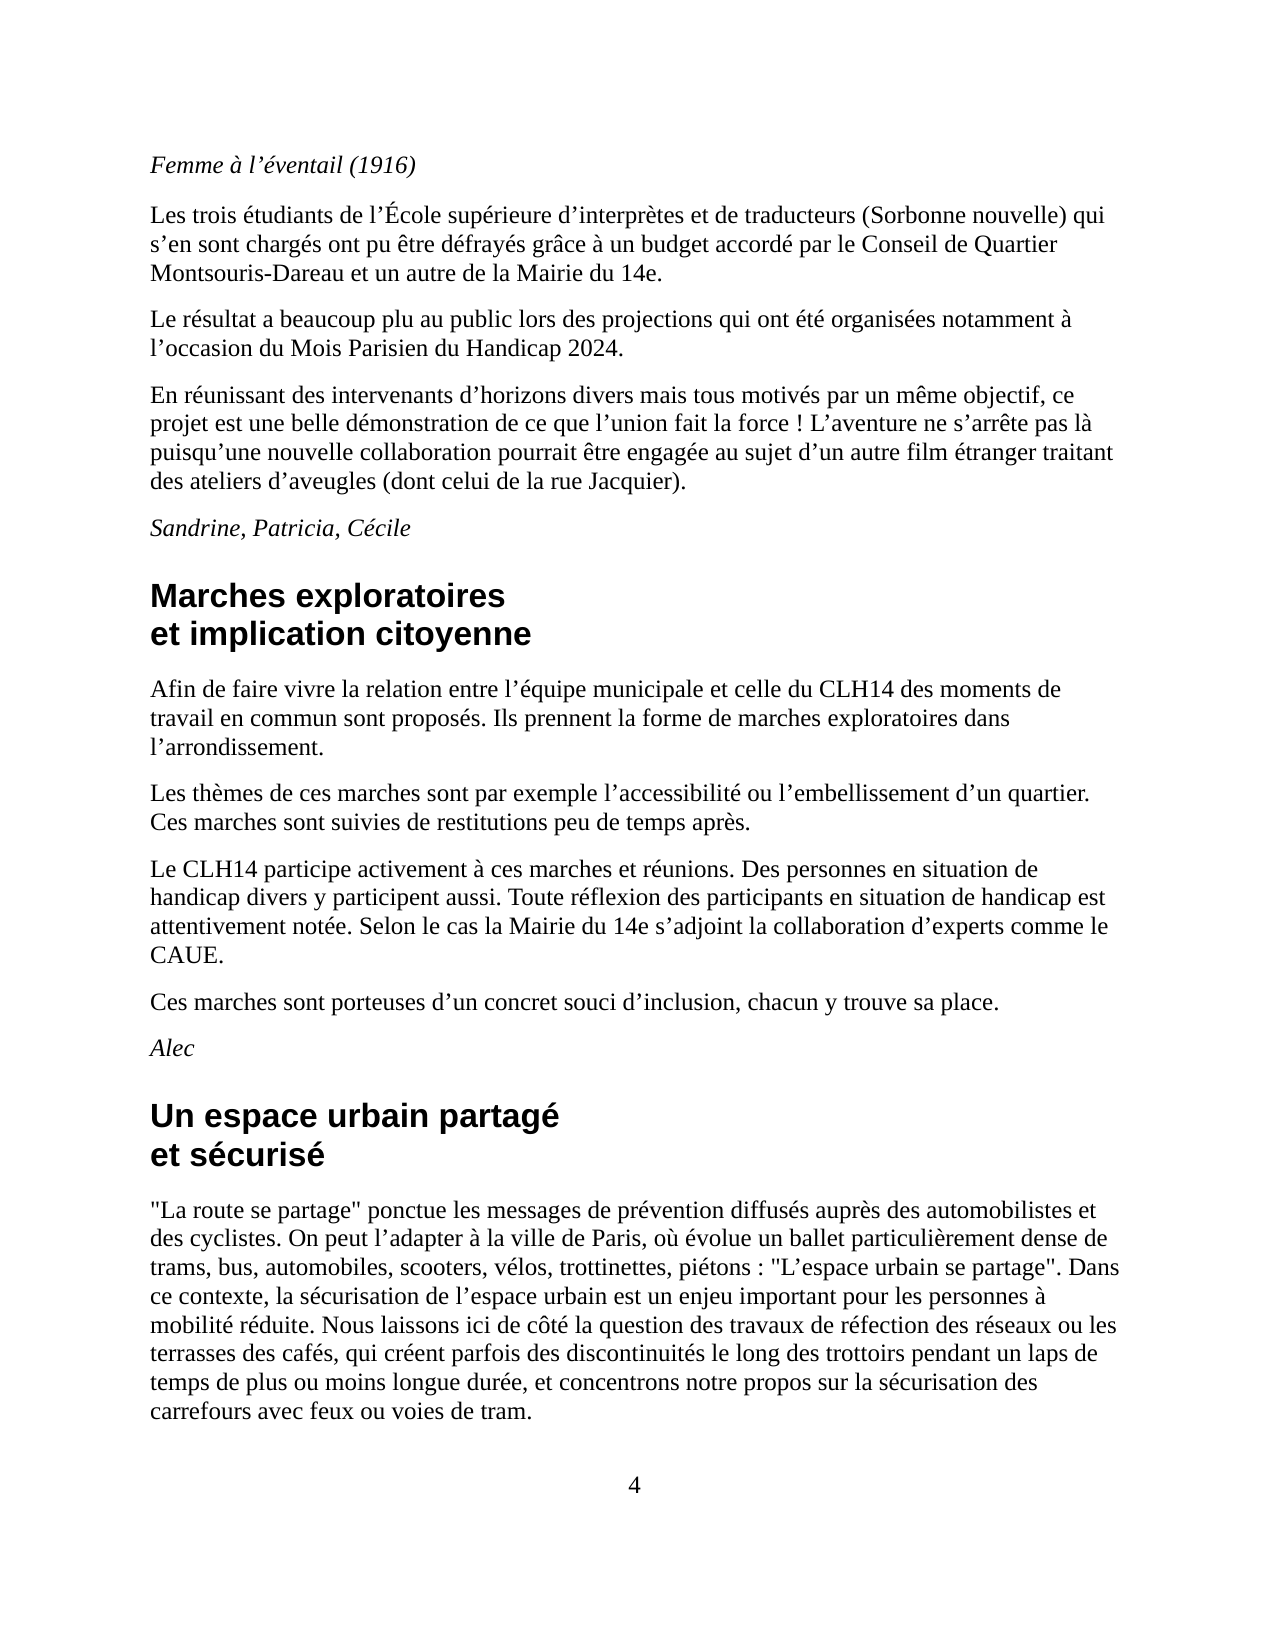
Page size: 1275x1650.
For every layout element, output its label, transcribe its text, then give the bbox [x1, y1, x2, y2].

text En réunissant des intervenants d’horizons divers mais tous motivés par un même objectif, ce projet est une belle démonstration de ce que l’union fait la force ! L’aventure ne s’arrête pas là puisqu’une nouvelle collaboration pourrait être engagée au sujet d’un autre film étranger traitant des ateliers d’aveugles (dont celui de la rue Jacquier). [150, 380, 1125, 495]
text Afin de faire vivre la relation entre l’équipe municipale et celle du CLH14 des moments de travail en commun sont proposés. Ils prennent la forme de marches exploratoires dans l’arrondissement. [150, 674, 1125, 760]
text Les thèmes de ces marches sont par exemple l’accessibilité ou l’embellissement d’un quartier. Ces marches sont suivies de restitutions peu de temps après. [150, 778, 1125, 836]
text Le résultat a beaucoup plu au public lors des projections qui ont été organisées notamment à l’occasion du Mois Parisien du Handicap 2024. [150, 304, 1125, 362]
text Sandrine, Patricia, Cécile [150, 513, 1125, 541]
text Alec [150, 1033, 1125, 1062]
text Les trois étudiants de l’École supérieure d’interprètes et de traducteurs (Sorbonne nouvelle) qui s’en sont chargés ont pu être défrayés grâce à un budget accordé par le Conseil de Quartier Montsouris-Dareau et un autre de la Mairie du 14e. [150, 200, 1125, 286]
text Le CLH14 participe activement à ces marches et réunions. Des personnes en situation de handicap divers y participent aussi. Toute réflexion des participants en situation de handicap est attentivement notée. Selon le cas la Mairie du 14e s’adjoint la collaboration d’experts comme le CAUE. [150, 854, 1125, 969]
text Femme à l’éventail (1916) [150, 150, 1125, 179]
subtitle Marches exploratoires et implication citoyenne [150, 575, 1125, 653]
text Ces marches sont porteuses d’un concret souci d’inclusion, chacun y trouve sa place. [150, 987, 1125, 1015]
subtitle Un espace urbain partagé et sécurisé [150, 1096, 1125, 1173]
text "La route se partage" ponctue les messages de prévention diffusés auprès des automobilistes et des cyclistes. On peut l’adapter à la ville de Paris, où évolue un ballet particulièrement dense de trams, bus, automobiles, scooters, vélos, trottinettes, piétons : "L’espace urbain se partage". Dans ce contexte, la sécurisation de l’espace urbain est un enjeu important pour les personnes à mobilité réduite. Nous laissons ici de côté la question des travaux de réfection des réseaux ou les terrasses des cafés, qui créent parfois des discontinuités le long des trottoirs pendant un laps de temps de plus ou moins longue durée, et concentrons notre propos sur la sécurisation des carrefours avec feux ou voies de tram. [150, 1195, 1125, 1425]
